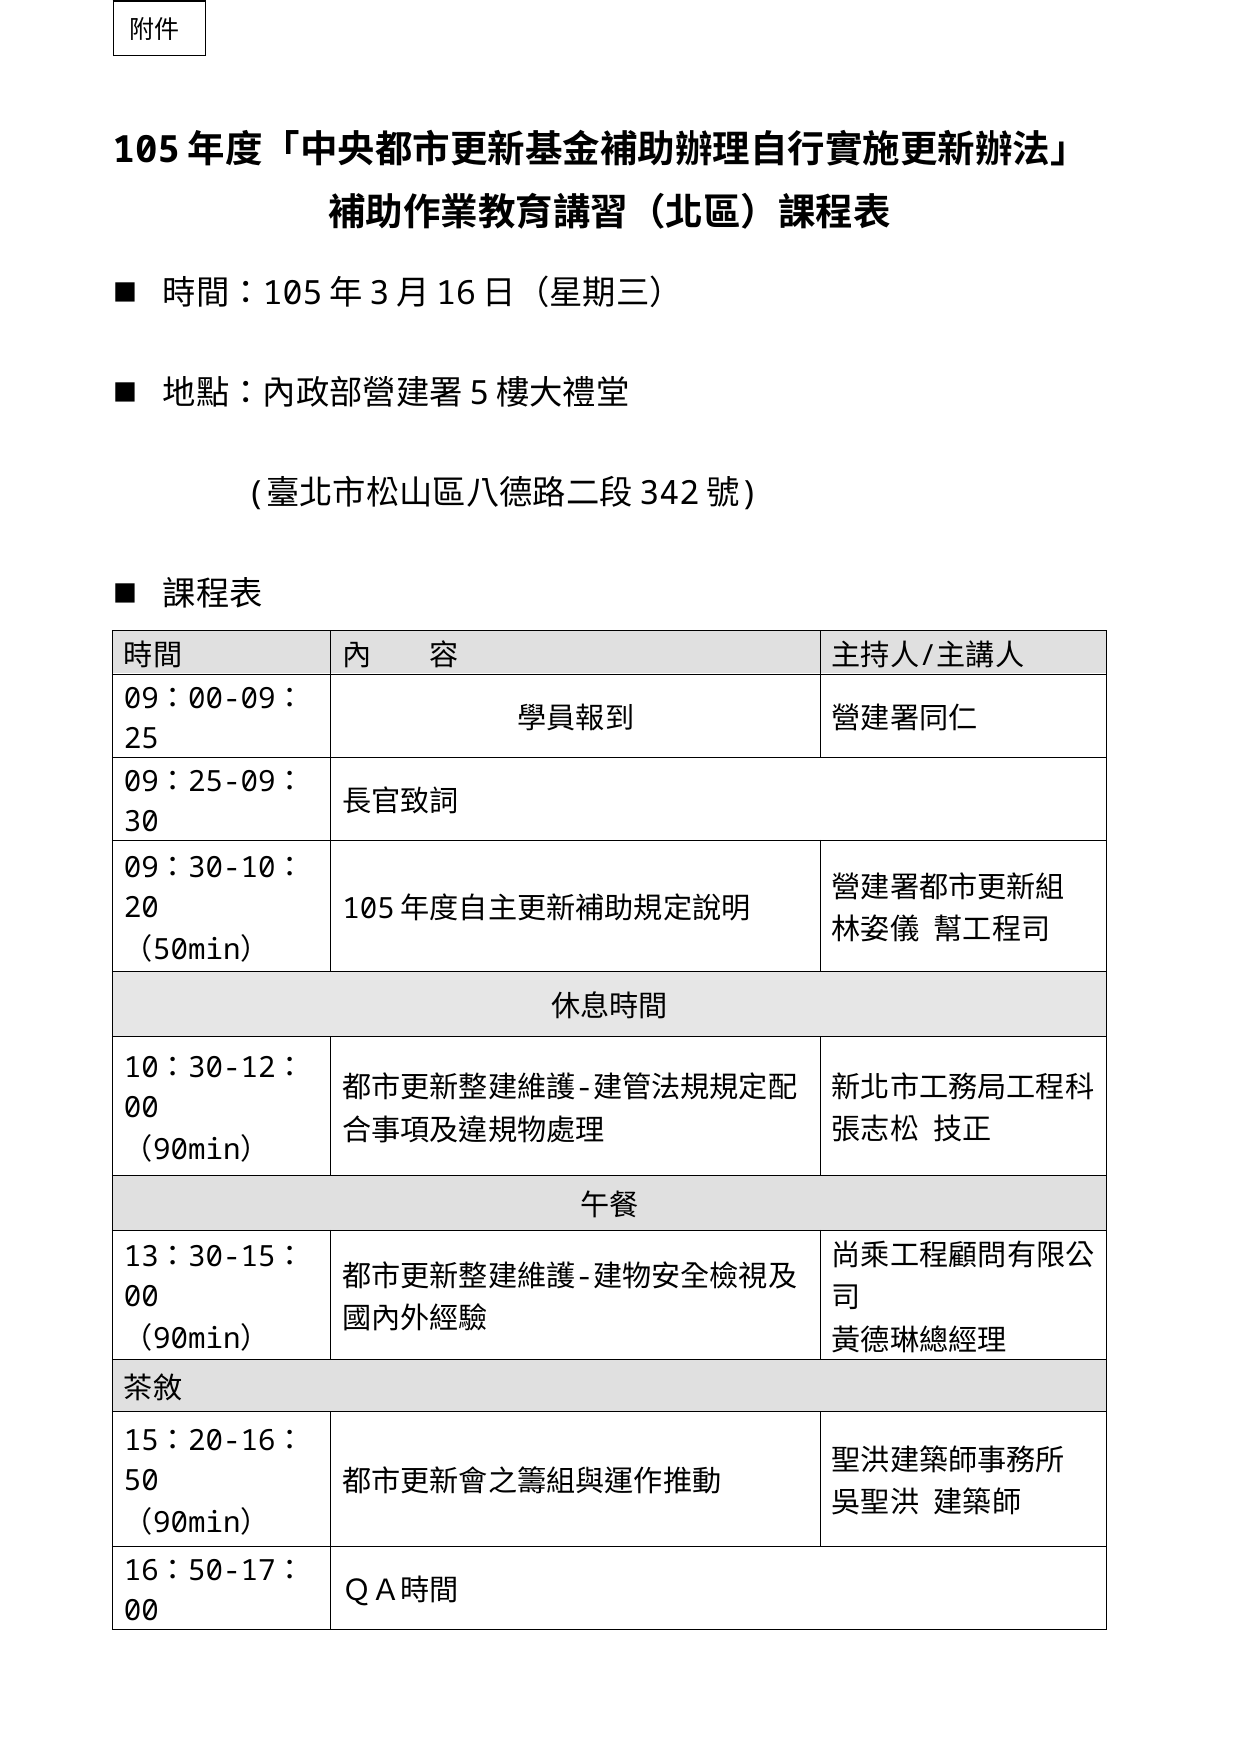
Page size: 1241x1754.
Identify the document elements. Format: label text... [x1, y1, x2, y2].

table_cell 09：00-09：25 [113, 675, 330, 757]
table_cell 長官致詞 [331, 758, 1106, 840]
text [114, 2, 205, 55]
table_cell 營建署同仁 [821, 675, 1106, 757]
text 105年度「中央都市更新基金補助辦理自行實施更新辦法」 [112, 105, 1106, 167]
table_cell 09：30-10：20 （50min） [113, 841, 330, 971]
table_cell 都市更新會之籌組與運作推動 [331, 1412, 820, 1546]
table_cell 105年度自主更新補助規定說明 [331, 841, 820, 971]
table_cell 16：50-17：00 [113, 1547, 330, 1629]
table_cell 09：25-09：30 [113, 758, 330, 840]
text 補助作業教育講習（北區）課程表 [112, 167, 1106, 230]
table_cell 學員報到 [331, 675, 820, 757]
table_cell 15：20-16：50 （90min） [113, 1412, 330, 1546]
table_cell 都市更新整建維護-建物安全檢視及國內外經驗 [331, 1231, 820, 1359]
table_cell 聖洪建築師事務所 吳聖洪 建築師 [821, 1412, 1106, 1546]
table_cell 新北市工務局工程科 張志松 技正 [821, 1037, 1106, 1175]
table_cell 13：30-15：00 （90min） [113, 1231, 330, 1359]
table_header 內 容 [331, 631, 820, 673]
list 時間：105年3月16日（星期三） [112, 249, 1106, 311]
table_cell 都市更新整建維護-建管法規規定配合事項及違規物處理 [331, 1037, 820, 1175]
text (臺北市松山區八德路二段342號) [112, 449, 1106, 511]
table_header 主持人/主講人 [821, 631, 1106, 673]
table_cell 午餐 [113, 1176, 1106, 1230]
table_cell 茶敘 [113, 1360, 1106, 1411]
table_header 時間 [113, 631, 330, 673]
table_cell 營建署都市更新組 林姿儀 幫工程司 [821, 841, 1106, 971]
table_cell ＱＡ時間 [331, 1547, 1106, 1629]
list 地點：內政部營建署5樓大禮堂 [112, 349, 1106, 411]
text 附件 [129, 9, 190, 45]
table_cell 休息時間 [113, 972, 1106, 1036]
table_cell 尚乘工程顧問有限公司 黃德琳總經理 [821, 1231, 1106, 1359]
list 課程表 [112, 549, 1106, 611]
table_cell 10：30-12：00 （90min） [113, 1037, 330, 1175]
